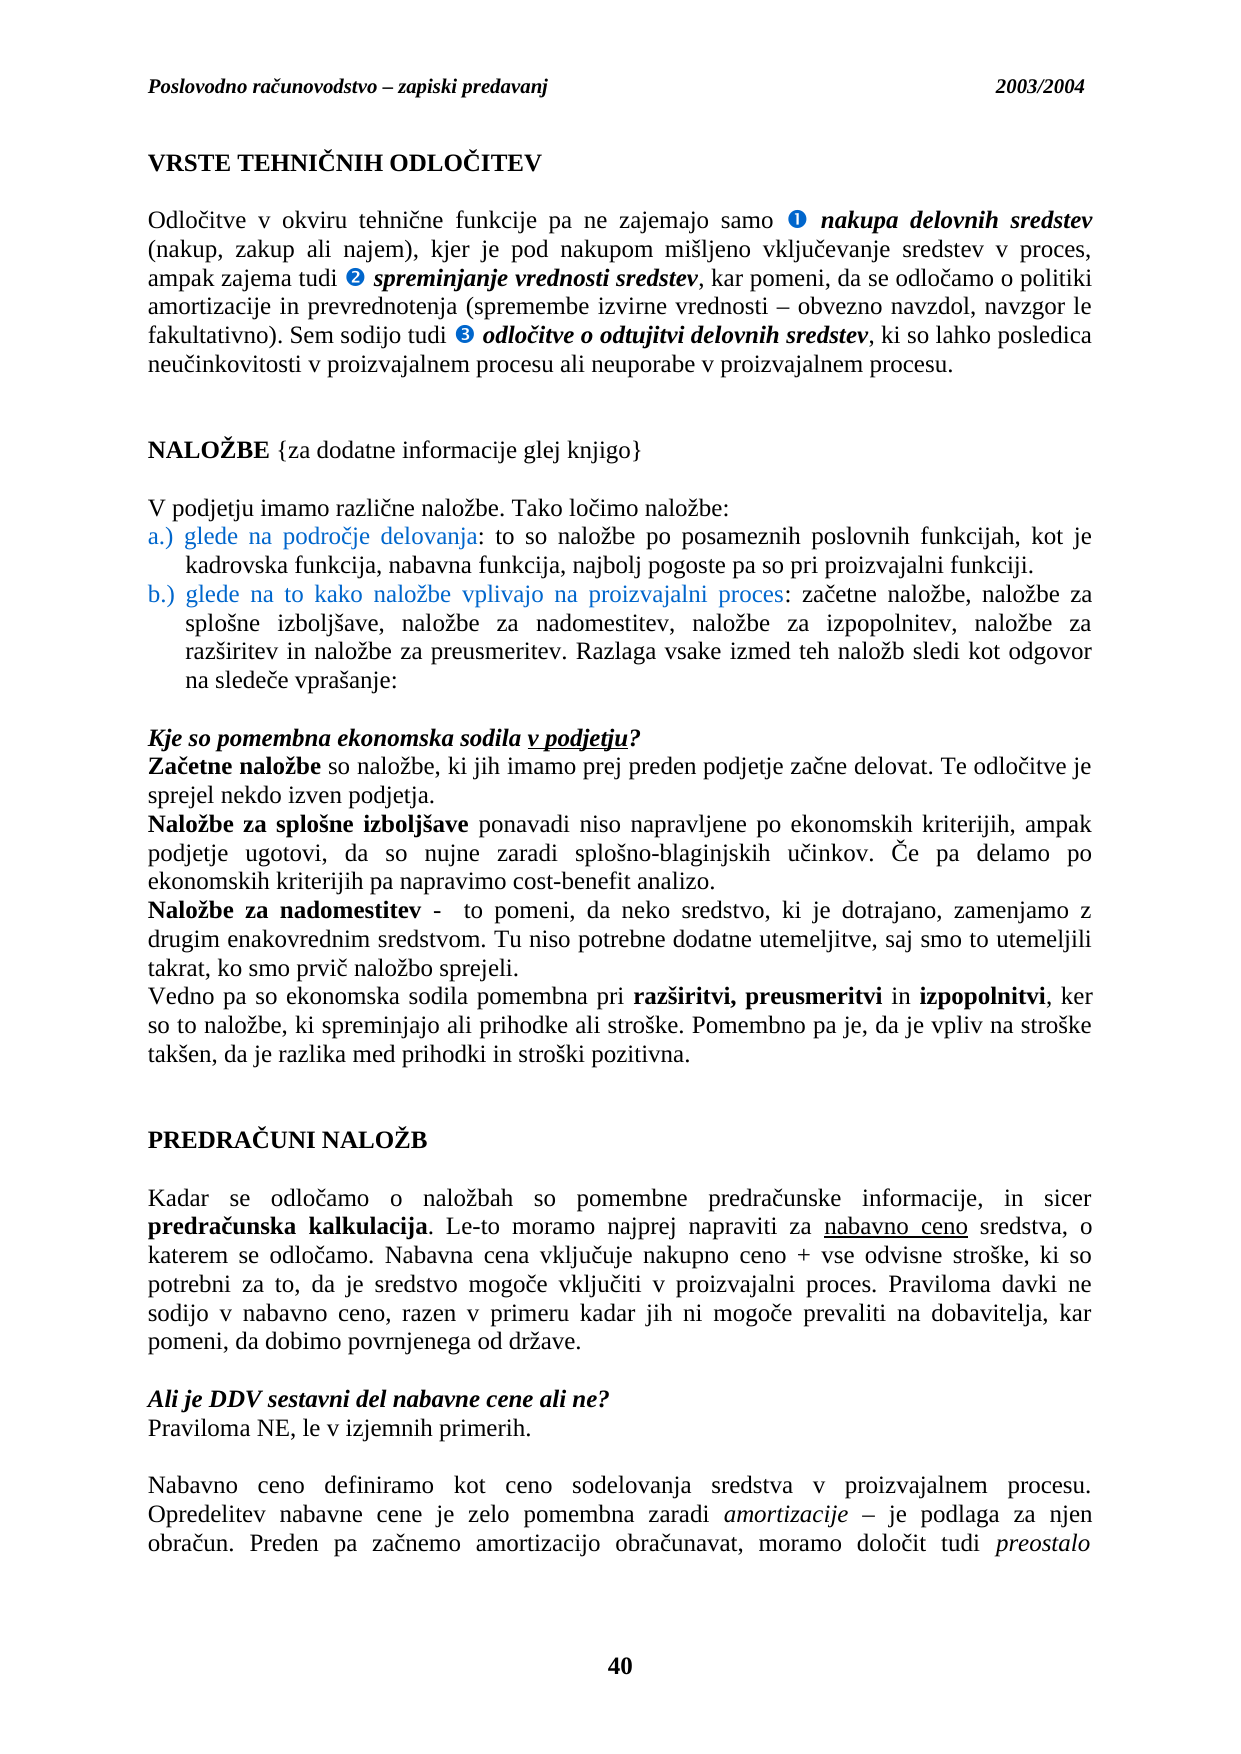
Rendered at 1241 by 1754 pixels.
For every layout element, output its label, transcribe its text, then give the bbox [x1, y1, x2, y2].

text Ali je DDV sestavni del nabavne cene ali ne? [148, 1384, 1093, 1413]
text PREDRAČUNI NALOŽB [148, 1125, 1093, 1154]
text Vedno pa so ekonomska sodila pomembna pri razširitvi, preusmeritvi in izpopolnitvi, ker so to naložbe, ki spreminjajo ali prihodke ali stroške. Pomembno pa je, da je vpliv na stroške takšen, da je razlika med prihodki in stroški pozitivna. [148, 981, 1093, 1068]
text a.) glede na področje delovanja: to so naložbe po posameznih poslovnih funkcijah, kot je kadrovska funkcija, nabavna funkcija, najbolj pogoste pa so pri proizvajalni funkciji. [148, 521, 1093, 579]
text Naložbe za splošne izboljšave ponavadi niso napravljene po ekonomskih kriterijih, ampak podjetje ugotovi, da so nujne zaradi splošno-blaginjskih učinkov. Če pa delamo po ekonomskih kriterijih pa napravimo cost-benefit analizo. [148, 809, 1093, 895]
text Praviloma NE, le v izjemnih primerih. [148, 1413, 1093, 1441]
text NALOŽBE {za dodatne informacije glej knjigo} [148, 435, 1093, 464]
text VRSTE TEHNIČNIH ODLOČITEV [148, 148, 1093, 176]
text Odločitve v okviru tehnične funkcije pa ne zajemajo samo  nakupa delovnih sredstev (nakup, zakup ali najem), kjer je pod nakupom mišljeno vključevanje sredstev v proces, ampak zajema tudi  spreminjanje vrednosti sredstev, kar pomeni, da se odločamo o politiki amortizacije in prevrednotenja (spremembe izvirne vrednosti – obvezno navzdol, navzgor le fakultativno). Sem sodijo tudi  odločitve o odtujitvi delovnih sredstev, ki so lahko posledica neučinkovitosti v proizvajalnem procesu ali neuporabe v proizvajalnem procesu. [148, 205, 1093, 378]
text Kadar se odločamo o naložbah so pomembne predračunske informacije, in sicer predračunska kalkulacija. Le-to moramo najprej napraviti za nabavno ceno sredstva, o katerem se odločamo. Nabavna cena vključuje nakupno ceno + vse odvisne stroške, ki so potrebni za to, da je sredstvo mogoče vključiti v proizvajalni proces. Praviloma davki ne sodijo v nabavno ceno, razen v primeru kadar jih ni mogoče prevaliti na dobavitelja, kar pomeni, da dobimo povrnjenega od države. [148, 1183, 1093, 1355]
text Kje so pomembna ekonomska sodila v podjetju? [148, 723, 1093, 751]
text Začetne naložbe so naložbe, ki jih imamo prej preden podjetje začne delovat. Te odločitve je sprejel nekdo izven podjetja. [148, 751, 1093, 809]
text Nabavno ceno definiramo kot ceno sodelovanja sredstva v proizvajalnem procesu. Opredelitev nabavne cene je zelo pomembna zaradi amortizacije – je podlaga za njen obračun. Preden pa začnemo amortizacijo obračunavat, moramo določit tudi preostalo [148, 1470, 1093, 1556]
text V podjetju imamo različne naložbe. Tako ločimo naložbe: [148, 493, 1093, 521]
text b.) glede na to kako naložbe vplivajo na proizvajalni proces: začetne naložbe, naložbe za splošne izboljšave, naložbe za nadomestitev, naložbe za izpopolnitev, naložbe za razširitev in naložbe za preusmeritev. Razlaga vsake izmed teh naložb sledi kot odgovor na sledeče vprašanje: [148, 579, 1093, 694]
text Naložbe za nadomestitev - to pomeni, da neko sredstvo, ki je dotrajano, zamenjamo z drugim enakovrednim sredstvom. Tu niso potrebne dodatne utemeljitve, saj smo to utemeljili takrat, ko smo prvič naložbo sprejeli. [148, 895, 1093, 981]
